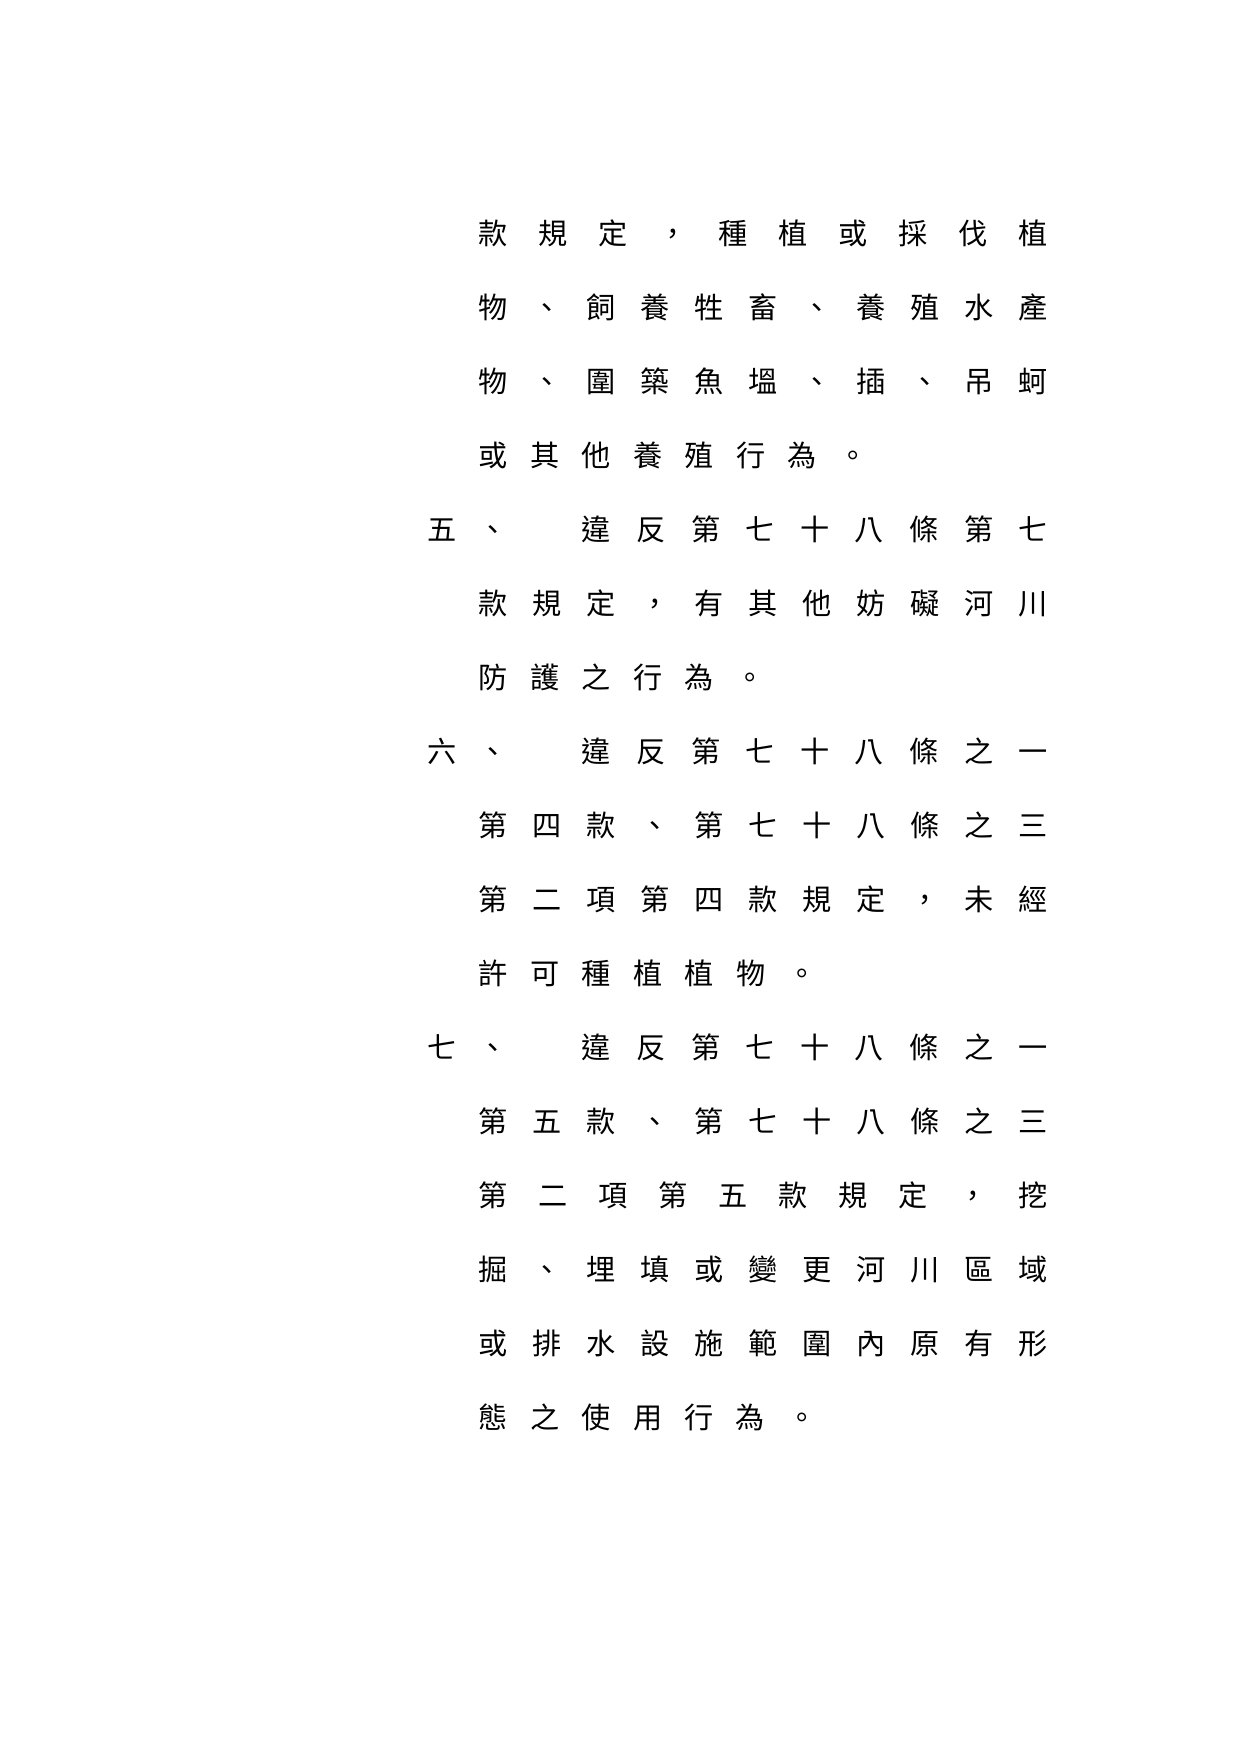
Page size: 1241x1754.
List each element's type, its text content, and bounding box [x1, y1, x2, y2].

text 六、 違反第七十八條之一第四款、第七十八條之三第二項第四款規定，未經許可種植植物。 [406, 713, 1070, 1008]
text 五、 違反第七十八條第七款規定，有其他妨礙河川防護之行為。 [406, 491, 1070, 713]
text 七、 違反第七十八條之一第五款、第七十八條之三第二項第五款規定，挖掘、埋填或變更河川區域或排水設施範圍內原有形態之使用行為。 [406, 1008, 1070, 1452]
text 款規定，種植或採伐植物、飼養牲畜、養殖水產物、圍築魚塭、插、吊蚵或其他養殖行為。 [406, 195, 1070, 491]
